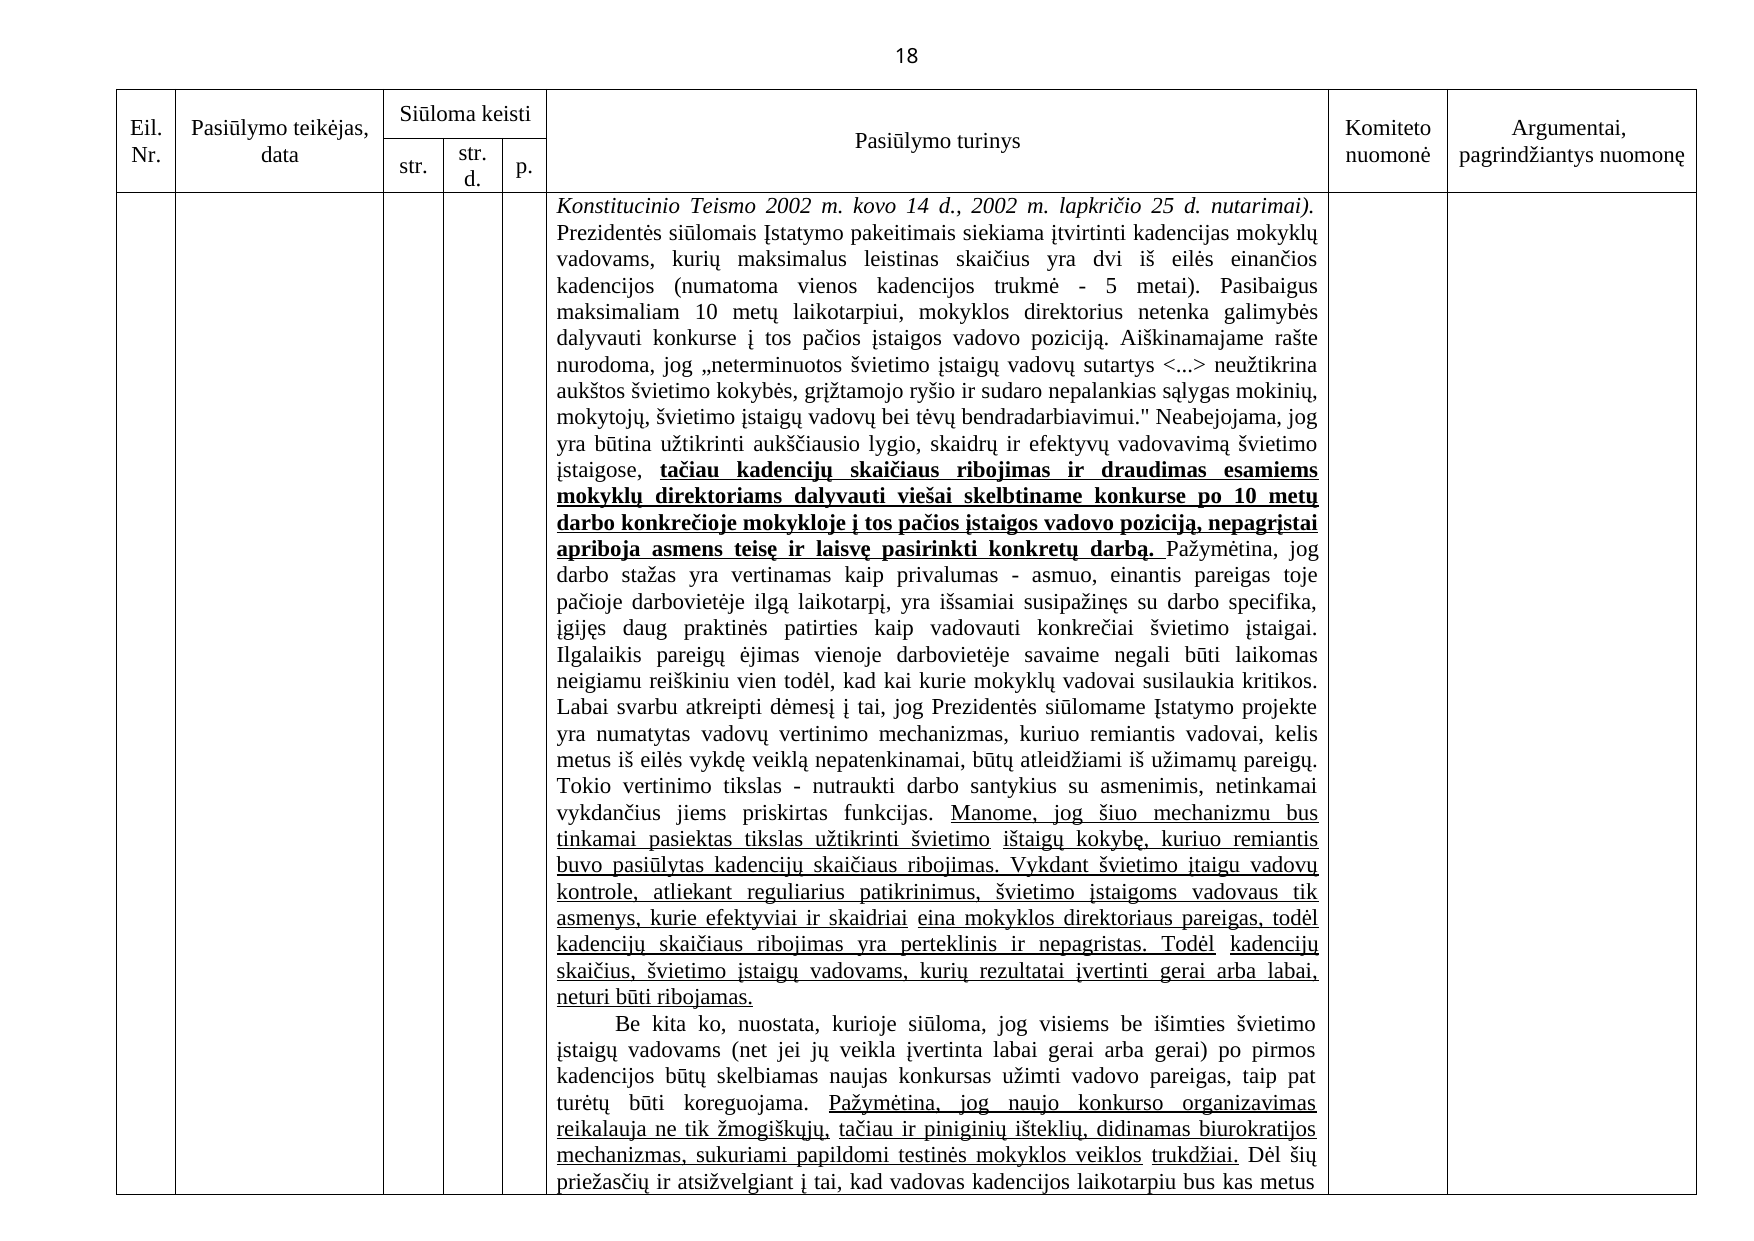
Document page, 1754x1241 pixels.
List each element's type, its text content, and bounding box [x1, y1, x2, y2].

table_header Eil. Nr. [117, 90, 175, 192]
table_cell [176, 193, 383, 1194]
table_cell str. d. [444, 139, 502, 192]
table_header Argumentai, pagrindžiantys nuomonę [1448, 90, 1696, 192]
table_header Pasiūlymo turinys [547, 90, 1328, 192]
table_header Komiteto nuomonė [1329, 90, 1447, 192]
table_cell [1329, 193, 1447, 1194]
table_header Siūloma keisti [384, 90, 546, 138]
table_cell [444, 193, 502, 1194]
table_header Pasiūlymo teikėjas, data [176, 90, 383, 192]
table_cell str. [384, 139, 443, 192]
table_cell [503, 193, 546, 1194]
table_cell p. [503, 139, 546, 192]
table_cell [1448, 193, 1696, 1194]
table_cell [384, 193, 443, 1194]
table_cell [117, 193, 175, 1194]
